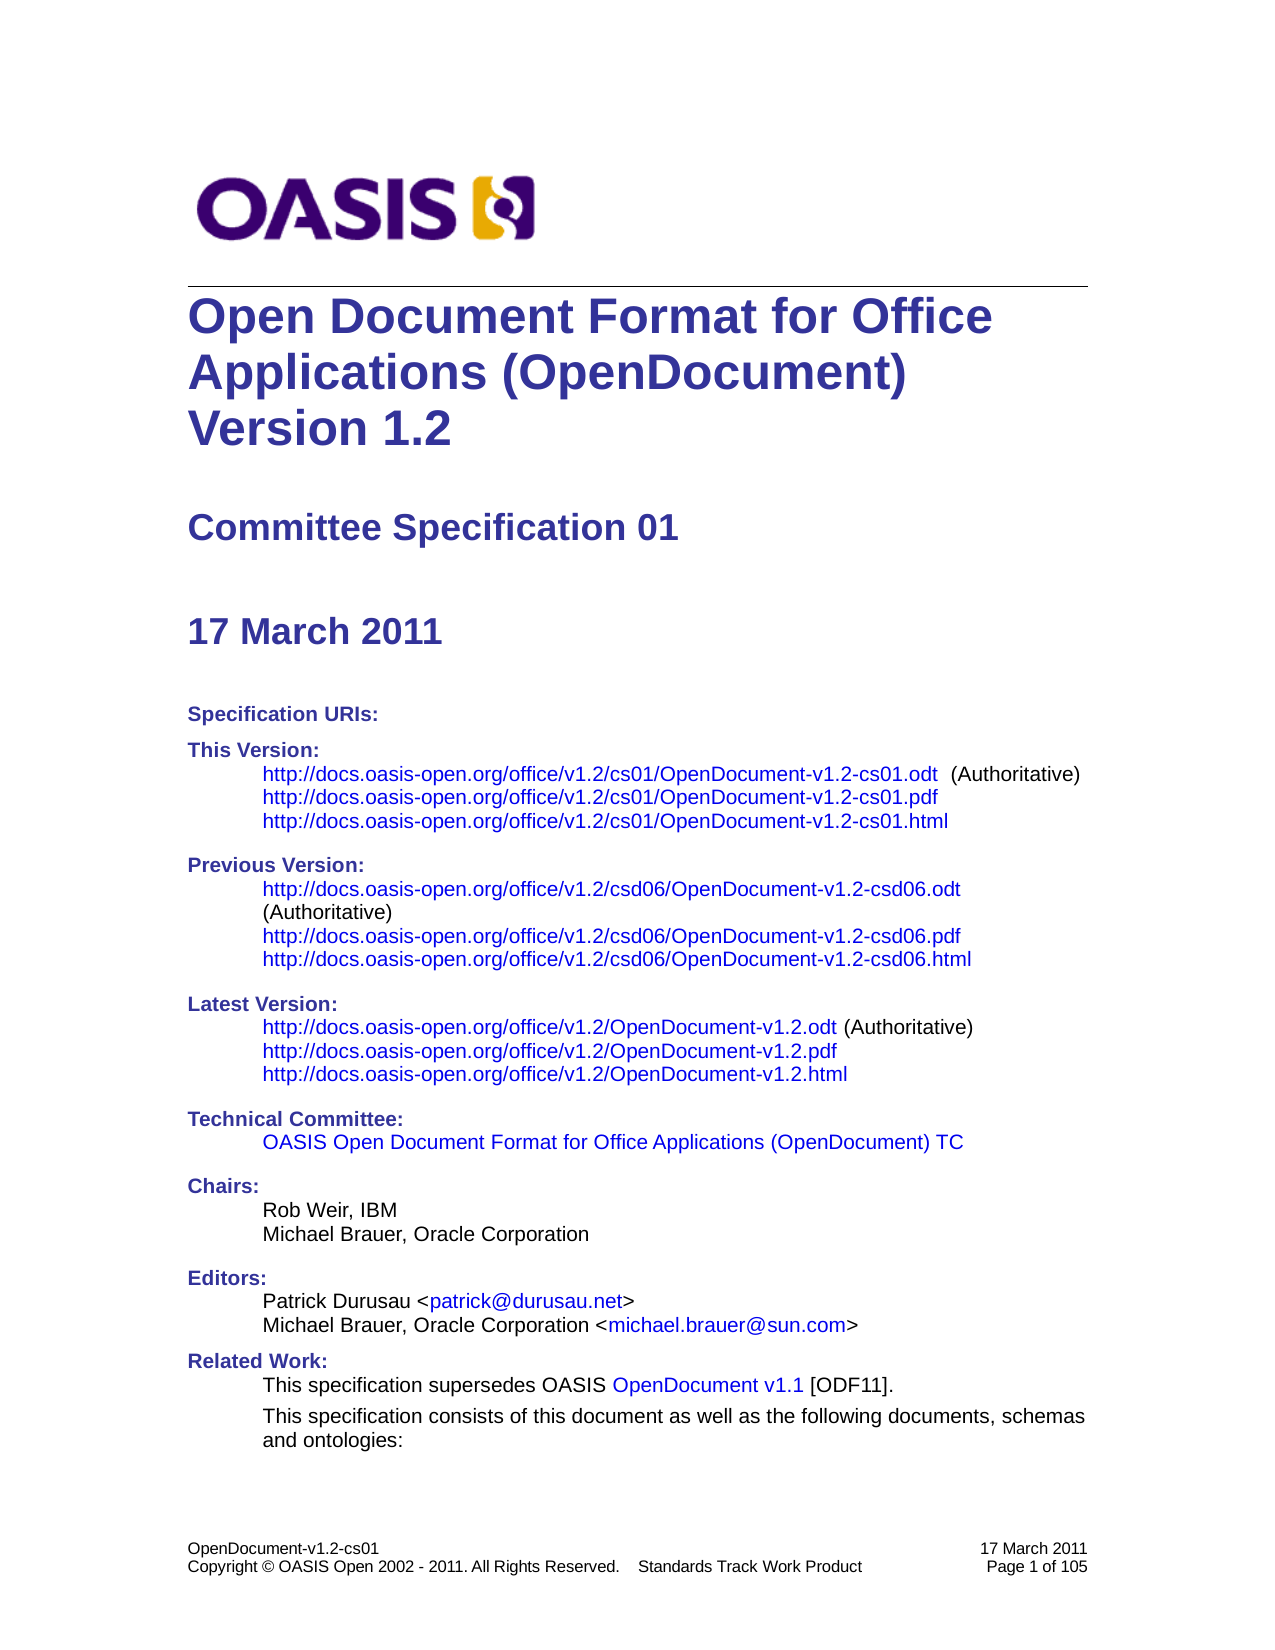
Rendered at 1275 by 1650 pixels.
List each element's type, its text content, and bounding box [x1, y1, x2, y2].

picture [187, 158, 549, 253]
title Latest Version: [187, 992, 1088, 1016]
title This specification consists of this document as well as the following documents, schemas and ontologies: [262, 1405, 1088, 1452]
title Related Work: [187, 1349, 1088, 1373]
title Open Document Format for Office Applications (OpenDocument) Version 1.2 [187, 287, 1088, 456]
title OASIS Open Document Format for Office Applications (OpenDocument) TC [262, 1131, 1088, 1154]
title http://docs.oasis-open.org/office/v1.2/csd06/OpenDocument-v1.2-csd06.odt (Authoritative) http://docs.oasis-open.org/office/v1.2/csd06/OpenDocument-v1.2-csd06.pdf http://docs.oasis-open.org/office/v1.2/csd06/OpenDocument-v1.2-csd06.html [262, 877, 1088, 971]
title This specification supersedes OASIS OpenDocument v1.1 [ODF11]. [262, 1373, 1088, 1397]
title Technical Committee: [187, 1107, 1088, 1131]
text Patrick Durusau <patrick@durusau.net> [262, 1290, 1088, 1313]
subtitle 17 March 2011 [187, 608, 1088, 652]
title Chairs: [187, 1175, 1088, 1198]
title http://docs.oasis-open.org/office/v1.2/OpenDocument-v1.2.odt (Authoritative) http://docs.oasis-open.org/office/v1.2/OpenDocument-v1.2.pdf http://docs.oasis-open.org/office/v1.2/OpenDocument-v1.2.html [262, 1016, 1088, 1086]
subtitle Committee Specification 01 [187, 504, 1088, 548]
title http://docs.oasis-open.org/office/v1.2/cs01/OpenDocument-v1.2-cs01.odt (Authoritative) http://docs.oasis-open.org/office/v1.2/cs01/OpenDocument-v1.2-cs01.pdf http://docs.oasis-open.org/office/v1.2/cs01/OpenDocument-v1.2-cs01.html [262, 762, 1088, 833]
title Previous Version: [187, 853, 1088, 877]
title Rob Weir, IBM Michael Brauer, Oracle Corporation [262, 1198, 1088, 1246]
title This Version: [187, 738, 1088, 762]
text Michael Brauer, Oracle Corporation <michael.brauer@sun.com> [262, 1313, 1088, 1337]
title Specification URIs: [187, 702, 1088, 726]
title Editors: [187, 1266, 1088, 1290]
